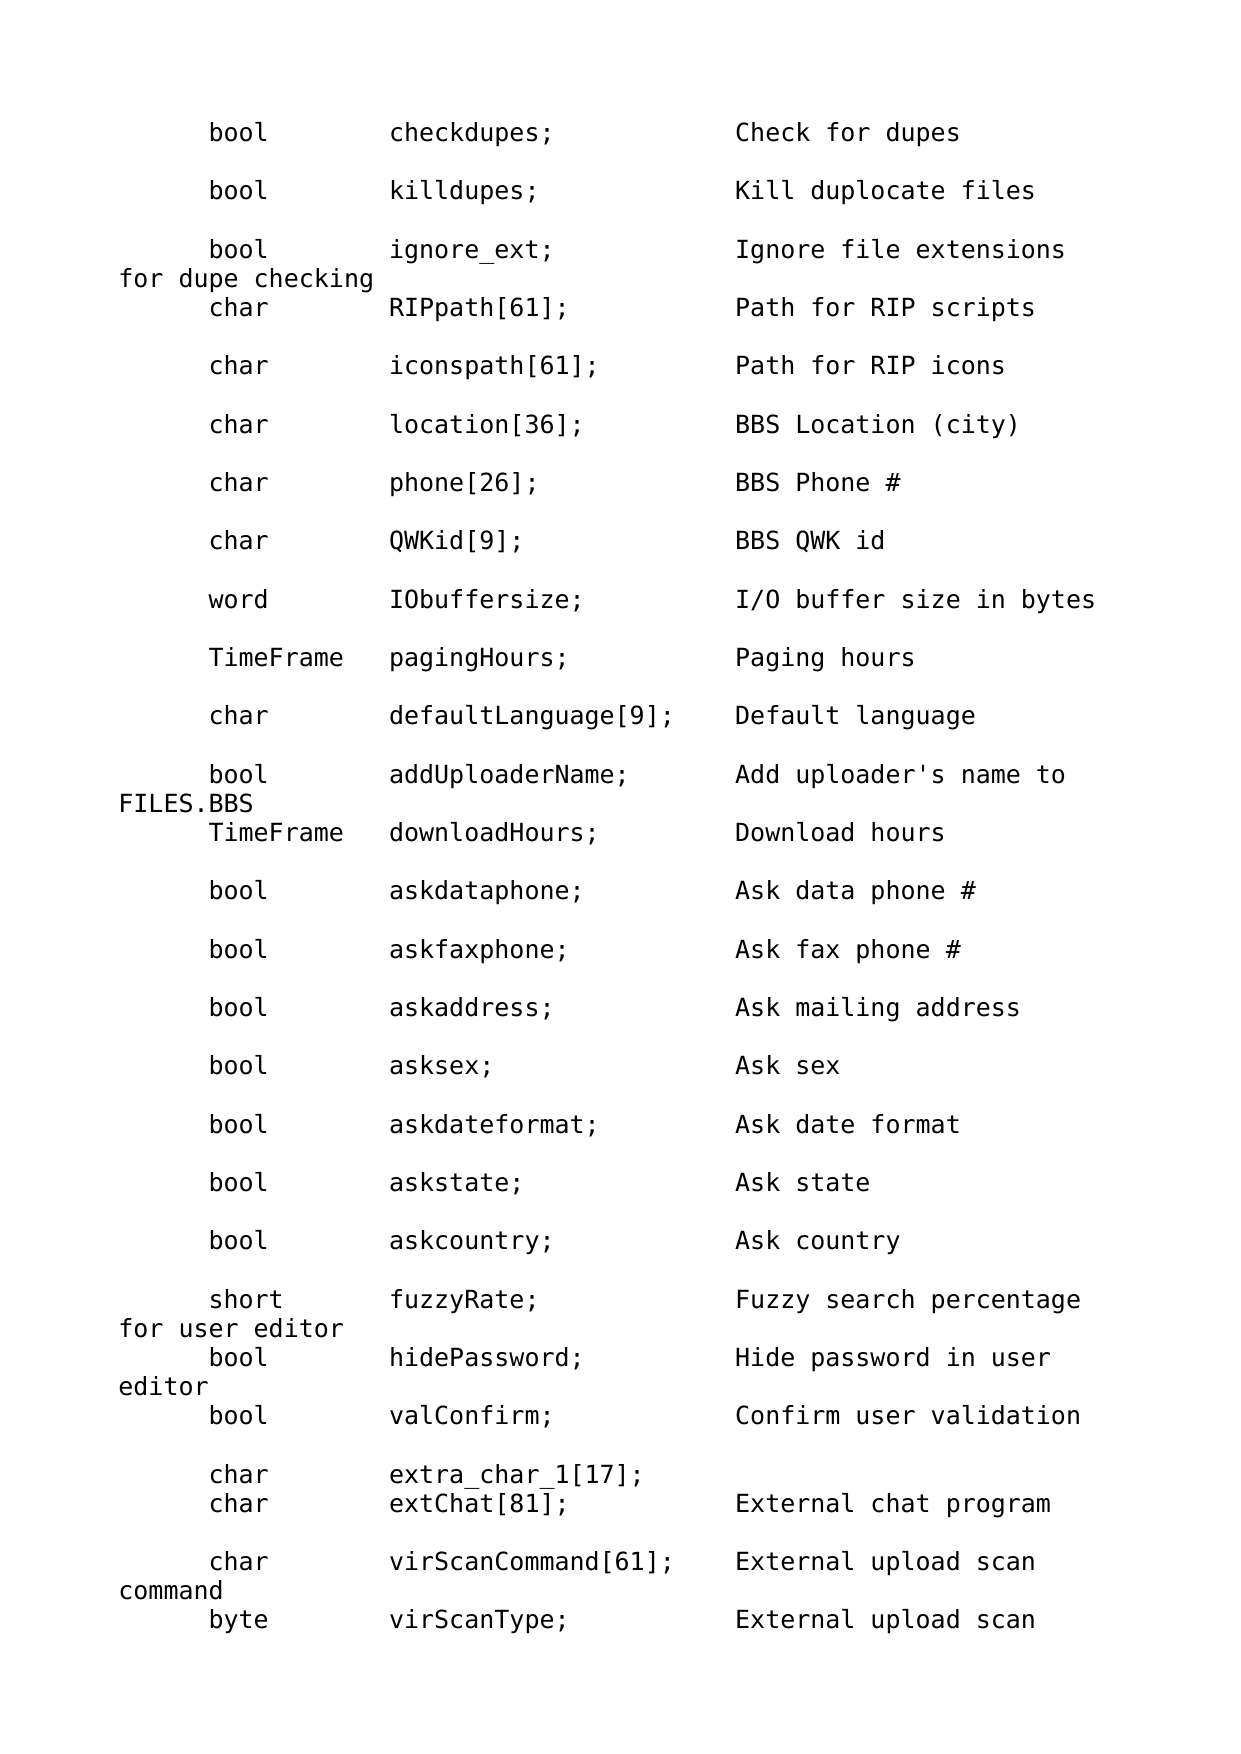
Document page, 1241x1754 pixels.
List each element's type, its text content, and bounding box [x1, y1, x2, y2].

text bool checkdupes; Check for dupes bool killdupes; Kill duplocate files bool ignore_ext; Ignore file extensions for dupe checking char RIPpath[61]; Path for RIP scripts char iconspath[61]; Path for RIP icons char location[36]; BBS Location (city) char phone[26]; BBS Phone # char QWKid[9]; BBS QWK id word IObuffersize; I/O buffer size in bytes TimeFrame pagingHours; Paging hours char defaultLanguage[9]; Default language bool addUploaderName; Add uploader's name to FILES.BBS TimeFrame downloadHours; Download hours bool askdataphone; Ask data phone # bool askfaxphone; Ask fax phone # bool askaddress; Ask mailing address bool asksex; Ask sex bool askdateformat; Ask date format bool askstate; Ask state bool askcountry; Ask country short fuzzyRate; Fuzzy search percentage for user editor bool hidePassword; Hide password in user editor bool valConfirm; Confirm user validation char extra_char_1[17]; char extChat[81]; External chat program char virScanCommand[61]; External upload scan command byte virScanType; External upload scan [118, 118, 1122, 1635]
